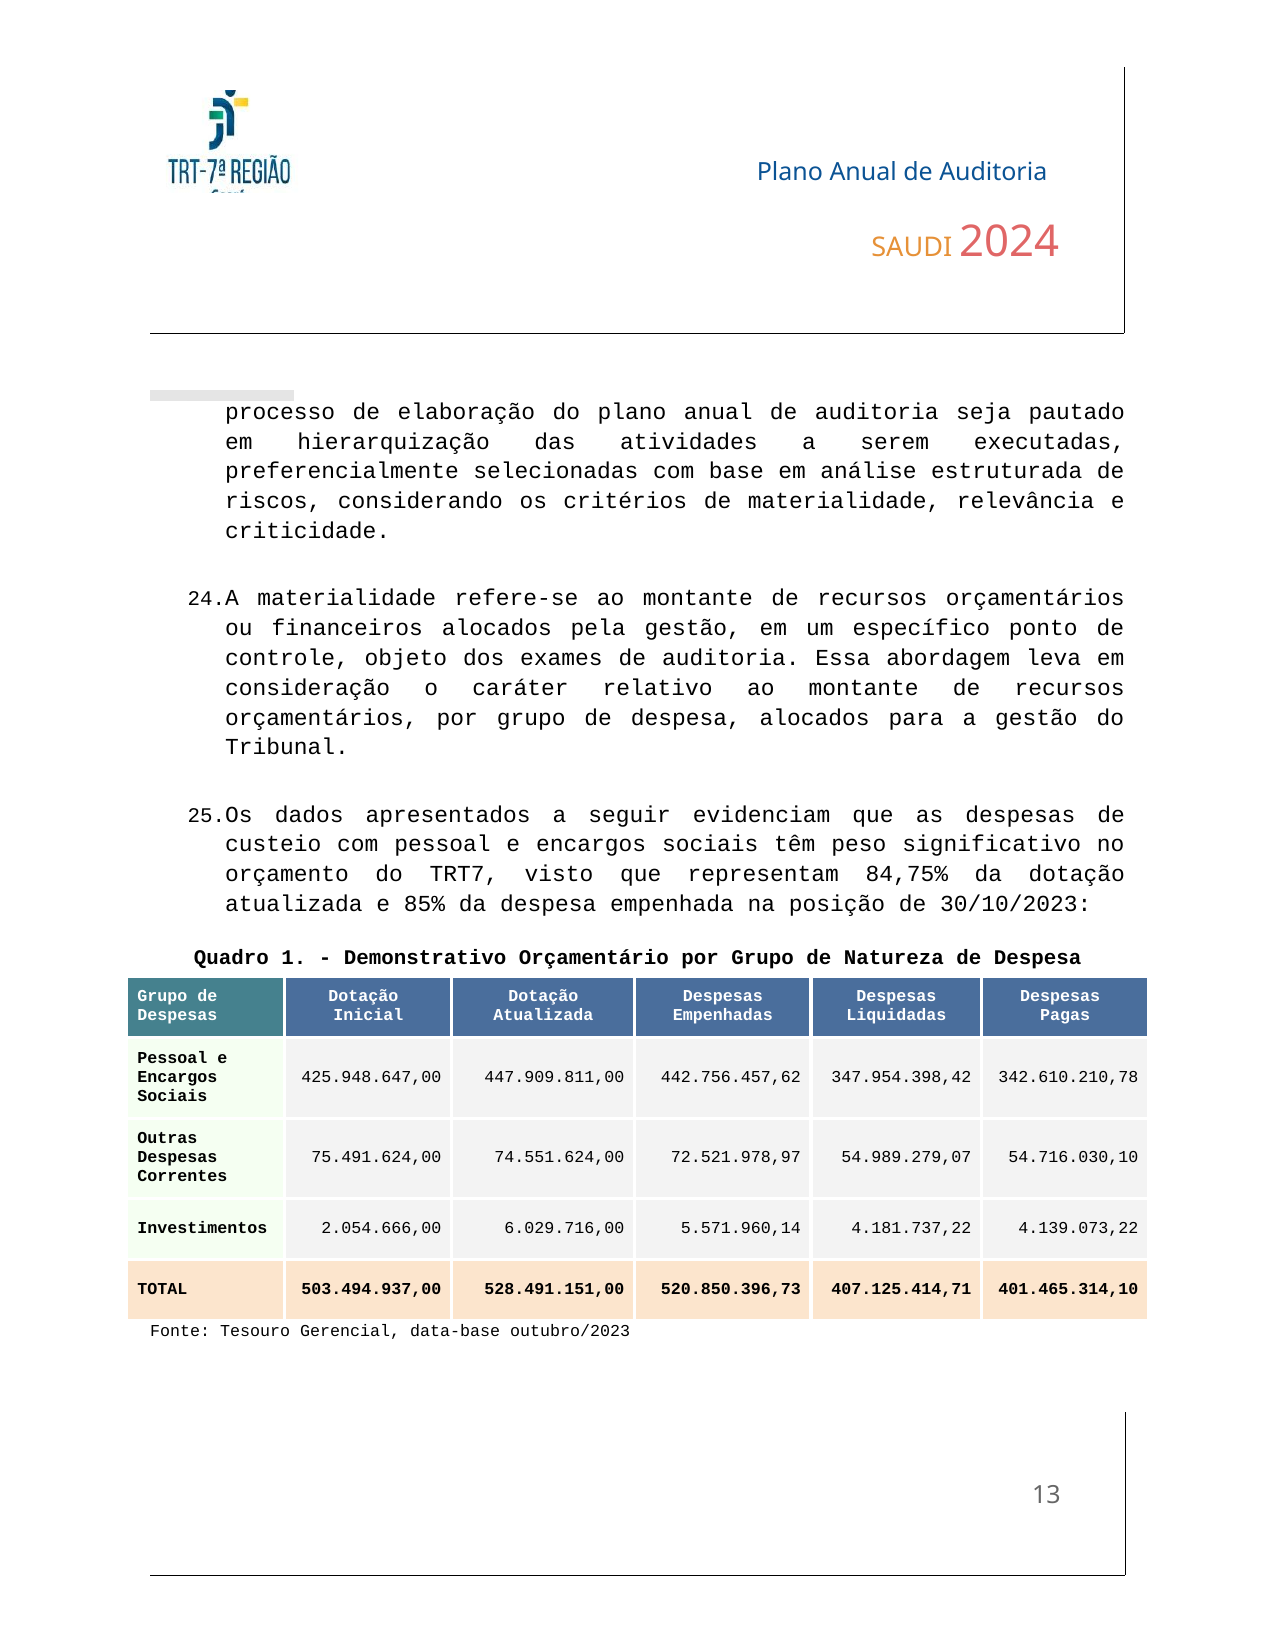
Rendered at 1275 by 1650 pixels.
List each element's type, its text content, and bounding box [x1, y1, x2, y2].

list A materialidade refere-se ao montante de recursos orçamentários ou financeiros alocados pela gestão, em um específico ponto de controle, objeto dos exames de auditoria. Essa abordagem leva em consideração o caráter relativo ao montante de recursos orçamentários, por grupo de despesa, alocados para a gestão do Tribunal. [187, 587, 1125, 762]
table_cell 520.850.396,73 [636, 1261, 809, 1319]
table_cell 4.139.073,22 [983, 1200, 1147, 1258]
table_cell TOTAL [128, 1261, 283, 1319]
table_cell 528.491.151,00 [453, 1261, 633, 1319]
table_header Despesas Empenhadas [636, 978, 809, 1036]
table_cell 74.551.624,00 [453, 1120, 633, 1197]
table_header Dotação Atualizada [453, 978, 633, 1036]
table_header Despesas Pagas [983, 978, 1147, 1036]
table_cell 4.181.737,22 [813, 1200, 980, 1258]
table_cell 54.989.279,07 [813, 1120, 980, 1197]
table_cell 503.494.937,00 [286, 1261, 450, 1319]
table_header Grupo de Despesas [128, 978, 283, 1036]
table_cell 347.954.398,42 [813, 1039, 980, 1117]
table_cell 75.491.624,00 [286, 1120, 450, 1197]
table_cell 442.756.457,62 [636, 1039, 809, 1117]
table_cell 425.948.647,00 [286, 1039, 450, 1117]
table_cell Pessoal e Encargos Sociais [128, 1039, 283, 1117]
table_cell 6.029.716,00 [453, 1200, 633, 1258]
table_cell 401.465.314,10 [983, 1261, 1147, 1319]
table_header Dotação Inicial [286, 978, 450, 1036]
table_cell Outras Despesas Correntes [128, 1120, 283, 1197]
table_cell 72.521.978,97 [636, 1120, 809, 1197]
table_cell 5.571.960,14 [636, 1200, 809, 1258]
table_cell 407.125.414,71 [813, 1261, 980, 1319]
text Fonte: Tesouro Gerencial, data-base outubro/2023 [150, 1322, 1125, 1341]
table_header Despesas Liquidadas [813, 978, 980, 1036]
list Os dados apresentados a seguir evidenciam que as despesas de custeio com pessoal e encargos sociais têm peso significativo no orçamento do TRT7, visto que representam 84,75% da dotação atualizada e 85% da despesa empenhada na posição de 30/10/2023: [187, 803, 1125, 918]
table_cell 447.909.811,00 [453, 1039, 633, 1117]
table_cell 2.054.666,00 [286, 1200, 450, 1258]
table_cell Investimentos [128, 1200, 283, 1258]
list processo de elaboração do plano anual de auditoria seja pautado em hierarquização das atividades a serem executadas, preferencialmente selecionadas com base em análise estruturada de riscos, considerando os critérios de materialidade, relevância e criticidade. [187, 400, 1125, 545]
text Quadro 1. - Demonstrativo Orçamentário por Grupo de Natureza de Despesa [150, 947, 1125, 971]
table_cell 54.716.030,10 [983, 1120, 1147, 1197]
table_cell 342.610.210,78 [983, 1039, 1147, 1117]
